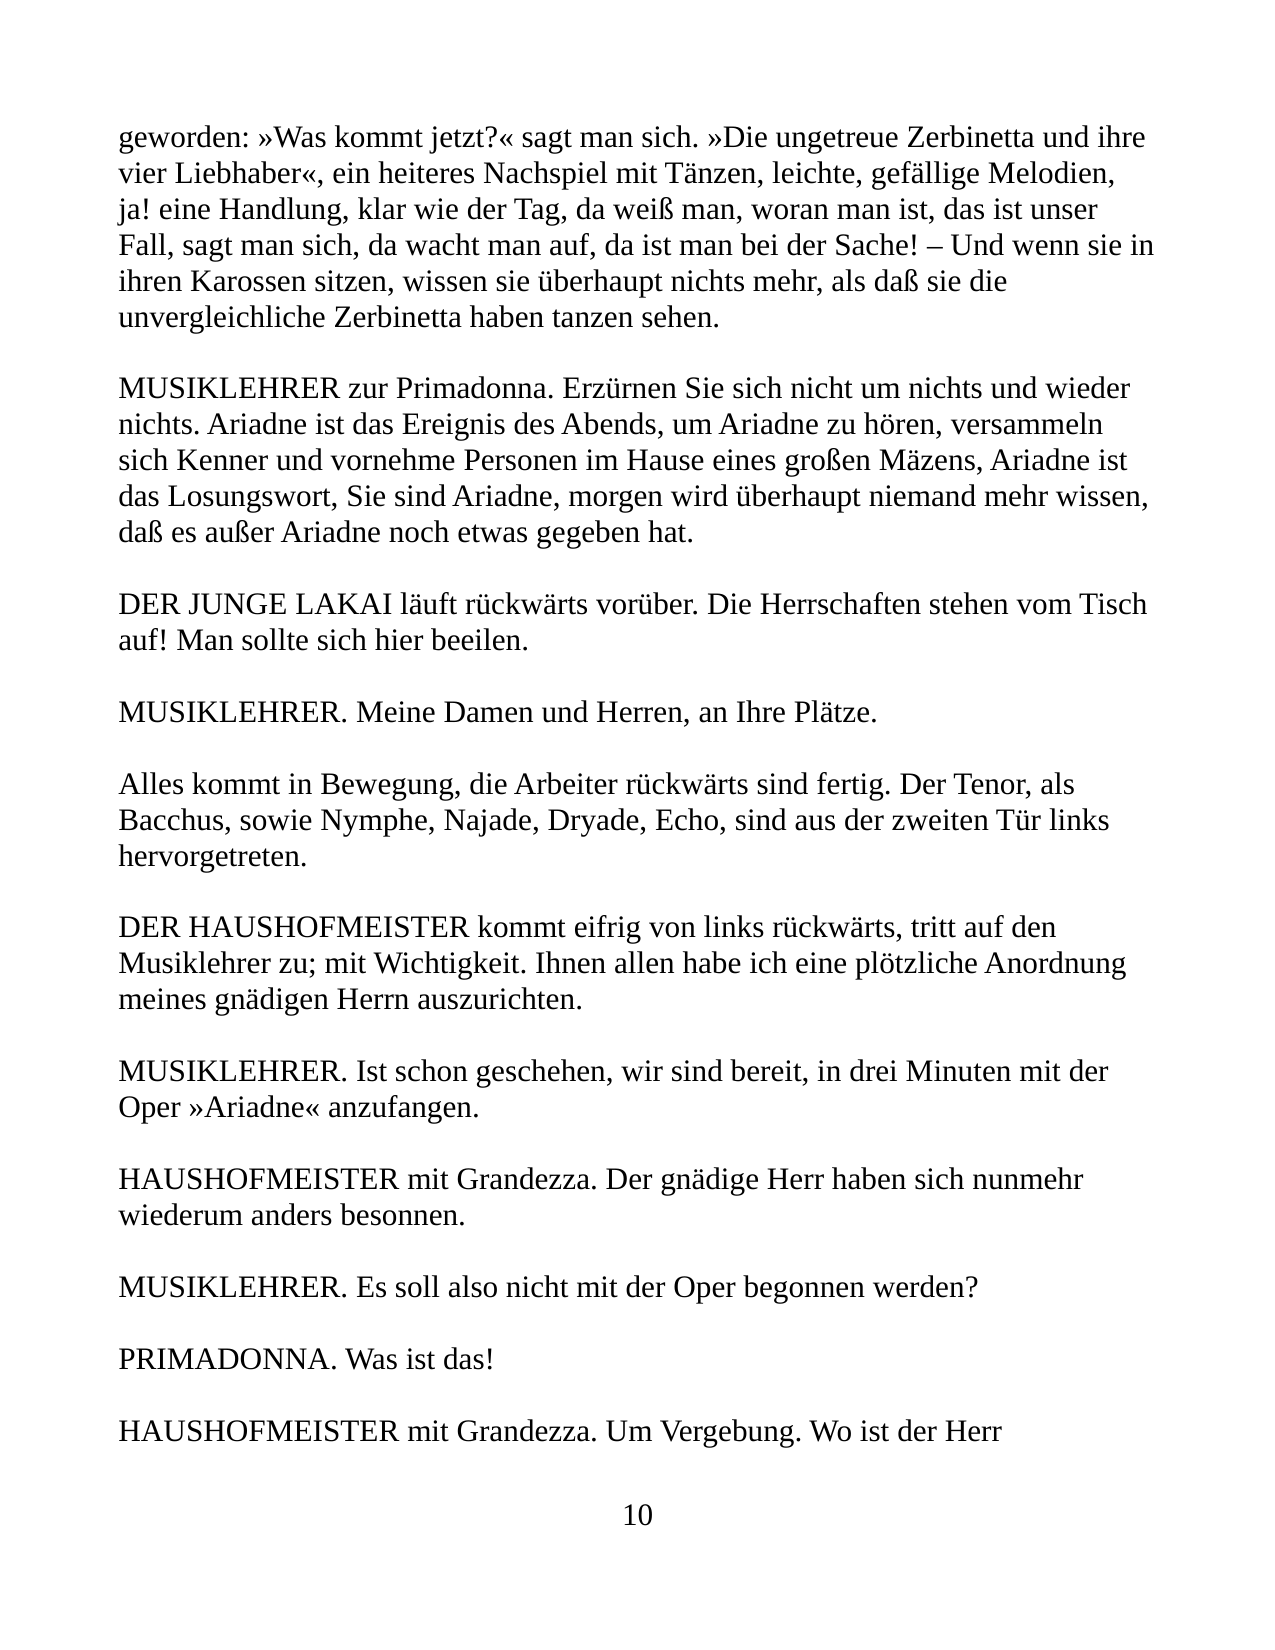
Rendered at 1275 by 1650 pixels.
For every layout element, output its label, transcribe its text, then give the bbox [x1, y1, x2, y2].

text Alles kommt in Bewegung, die Arbeiter rückwärts sind fertig. Der Tenor, als Bacchus, sowie Nymphe, Najade, Dryade, Echo, sind aus der zweiten Tür links hervorgetreten. [118, 765, 1157, 873]
text HAUSHOFMEISTER mit Grandezza. Der gnädige Herr haben sich nunmehr wiederum anders besonnen. [118, 1160, 1157, 1232]
text DER JUNGE LAKAI läuft rückwärts vorüber. Die Herrschaften stehen vom Tisch auf! Man sollte sich hier beeilen. [118, 585, 1157, 657]
text PRIMADONNA. Was ist das! [118, 1340, 1157, 1376]
text MUSIKLEHRER. Ist schon geschehen, wir sind bereit, in drei Minuten mit der Oper »Ariadne« anzufangen. [118, 1052, 1157, 1124]
text MUSIKLEHRER. Es soll also nicht mit der Oper begonnen werden? [118, 1268, 1157, 1304]
text HAUSHOFMEISTER mit Grandezza. Um Vergebung. Wo ist der Herr [118, 1412, 1157, 1448]
text geworden: »Was kommt jetzt?« sagt man sich. »Die ungetreue Zerbinetta und ihre vier Liebhaber«, ein heiteres Nachspiel mit Tänzen, leichte, gefällige Melodien, ja! eine Handlung, klar wie der Tag, da weiß man, woran man ist, das ist unser Fall, sagt man sich, da wacht man auf, da ist man bei der Sache! – Und wenn sie in ihren Karossen sitzen, wissen sie überhaupt nichts mehr, als daß sie die unvergleichliche Zerbinetta haben tanzen sehen. [118, 118, 1157, 334]
text MUSIKLEHRER. Meine Damen und Herren, an Ihre Plätze. [118, 693, 1157, 729]
text DER HAUSHOFMEISTER kommt eifrig von links rückwärts, tritt auf den Musiklehrer zu; mit Wichtigkeit. Ihnen allen habe ich eine plötzliche Anordnung meines gnädigen Herrn auszurichten. [118, 909, 1157, 1017]
text MUSIKLEHRER zur Primadonna. Erzürnen Sie sich nicht um nichts und wieder nichts. Ariadne ist das Ereignis des Abends, um Ariadne zu hören, versammeln sich Kenner und vornehme Personen im Hause eines großen Mäzens, Ariadne ist das Losungswort, Sie sind Ariadne, morgen wird überhaupt niemand mehr wissen, daß es außer Ariadne noch etwas gegeben hat. [118, 370, 1157, 549]
